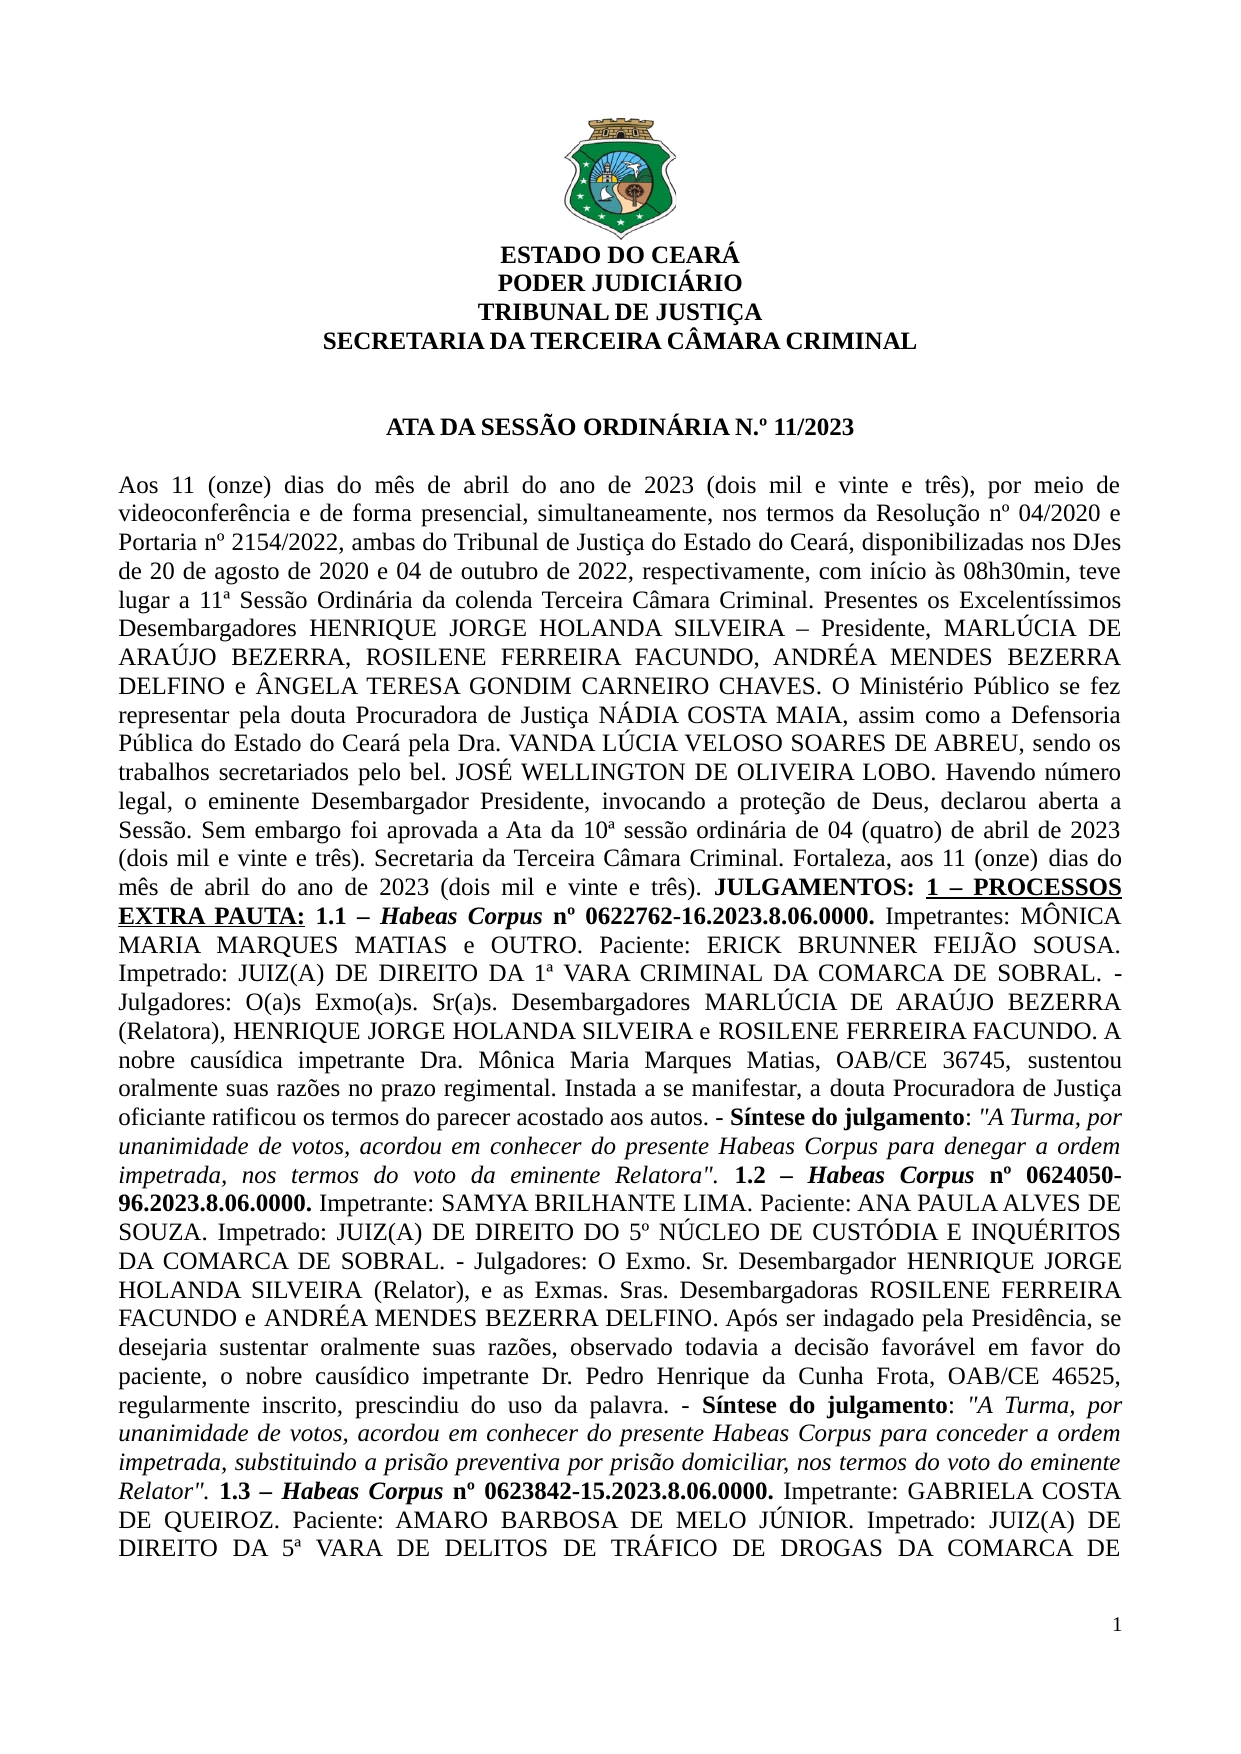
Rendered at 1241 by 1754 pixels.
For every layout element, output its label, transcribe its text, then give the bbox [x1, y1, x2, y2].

text ATA DA SESSÃO ORDINÁRIA N.º 11/2023 [118, 412, 1122, 441]
text SECRETARIA DA TERCEIRA CÂMARA CRIMINAL [118, 326, 1122, 355]
picture [564, 118, 677, 240]
text ESTADO DO CEARÁ [118, 240, 1122, 268]
text TRIBUNAL DE JUSTIÇA [118, 297, 1122, 326]
text Aos 11 (onze) dias do mês de abril do ano de 2023 (dois mil e vinte e três), por meio de videoconferência e de forma presencial, simultaneamente, nos termos da Resolução nº 04/2020 e Portaria nº 2154/2022, ambas do Tribunal de Justiça do Estado do Ceará, disponibilizadas nos DJes de 20 de agosto de 2020 e 04 de outubro de 2022, respectivamente, com início às 08h30min, teve lugar a 11ª Sessão Ordinária da colenda Terceira Câmara Criminal. Presentes os Excelentíssimos Desembargadores HENRIQUE JORGE HOLANDA SILVEIRA – Presidente, MARLÚCIA DE ARAÚJO BEZERRA, ROSILENE FERREIRA FACUNDO, ANDRÉA MENDES BEZERRA DELFINO e ÂNGELA TERESA GONDIM CARNEIRO CHAVES. O Ministério Público se fez representar pela douta Procuradora de Justiça NÁDIA COSTA MAIA, assim como a Defensoria Pública do Estado do Ceará pela Dra. VANDA LÚCIA VELOSO SOARES DE ABREU, sendo os trabalhos secretariados pelo bel. JOSÉ WELLINGTON DE OLIVEIRA LOBO. Havendo número legal, o eminente Desembargador Presidente, invocando a proteção de Deus, declarou aberta a Sessão. Sem embargo foi aprovada a Ata da 10ª sessão ordinária de 04 (quatro) de abril de 2023 (dois mil e vinte e três). Secretaria da Terceira Câmara Criminal. Fortaleza, aos 11 (onze) dias do mês de abril do ano de 2023 (dois mil e vinte e três). JULGAMENTOS: 1 – PROCESSOS EXTRA PAUTA: 1.1 – Habeas Corpus nº 0622762-16.2023.8.06.0000. Impetrantes: MÔNICA MARIA MARQUES MATIAS e OUTRO. Paciente: ERICK BRUNNER FEIJÃO SOUSA. Impetrado: JUIZ(A) DE DIREITO DA 1ª VARA CRIMINAL DA COMARCA DE SOBRAL. - Julgadores: O(a)s Exmo(a)s. Sr(a)s. Desembargadores MARLÚCIA DE ARAÚJO BEZERRA (Relatora), HENRIQUE JORGE HOLANDA SILVEIRA e ROSILENE FERREIRA FACUNDO. A nobre causídica impetrante Dra. Mônica Maria Marques Matias, OAB/CE 36745, sustentou oralmente suas razões no prazo regimental. Instada a se manifestar, a douta Procuradora de Justiça oficiante ratificou os termos do parecer acostado aos autos. - Síntese do julgamento: "A Turma, por unanimidade de votos, acordou em conhecer do presente Habeas Corpus para denegar a ordem impetrada, nos termos do voto da eminente Relatora". 1.2 – Habeas Corpus nº 0624050-96.2023.8.06.0000. Impetrante: SAMYA BRILHANTE LIMA. Paciente: ANA PAULA ALVES DE SOUZA. Impetrado: JUIZ(A) DE DIREITO DO 5º NÚCLEO DE CUSTÓDIA E INQUÉRITOS DA COMARCA DE SOBRAL. - Julgadores: O Exmo. Sr. Desembargador HENRIQUE JORGE HOLANDA SILVEIRA (Relator), e as Exmas. Sras. Desembargadoras ROSILENE FERREIRA FACUNDO e ANDRÉA MENDES BEZERRA DELFINO. Após ser indagado pela Presidência, se desejaria sustentar oralmente suas razões, observado todavia a decisão favorável em favor do paciente, o nobre causídico impetrante Dr. Pedro Henrique da Cunha Frota, OAB/CE 46525, regularmente inscrito, prescindiu do uso da palavra. - Síntese do julgamento: "A Turma, por unanimidade de votos, acordou em conhecer do presente Habeas Corpus para conceder a ordem impetrada, substituindo a prisão preventiva por prisão domiciliar, nos termos do voto do eminente Relator". 1.3 – Habeas Corpus nº 0623842-15.2023.8.06.0000. Impetrante: GABRIELA COSTA DE QUEIROZ. Paciente: AMARO BARBOSA DE MELO JÚNIOR. Impetrado: JUIZ(A) DE DIREITO DA 5ª VARA DE DELITOS DE TRÁFICO DE DROGAS DA COMARCA DE [118, 470, 1122, 1562]
text PODER JUDICIÁRIO [118, 268, 1122, 297]
